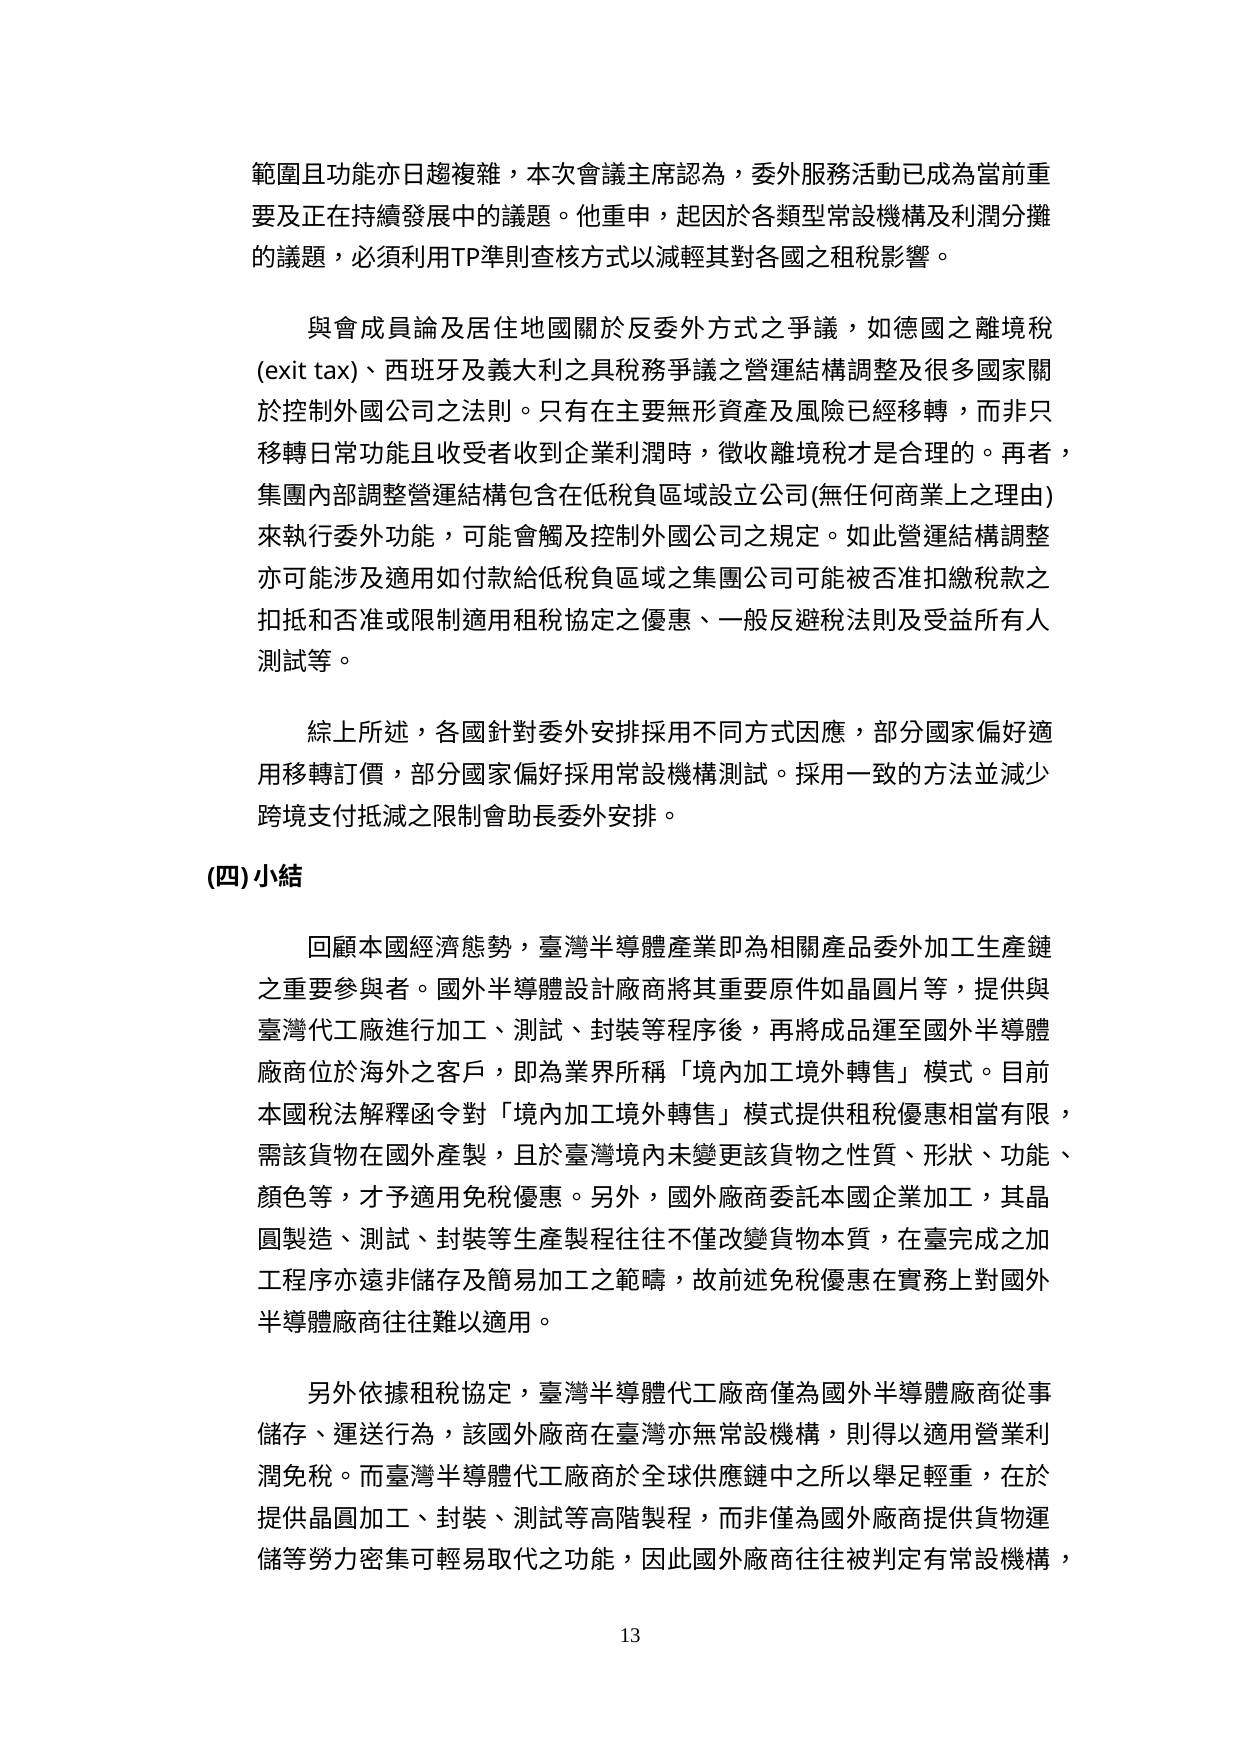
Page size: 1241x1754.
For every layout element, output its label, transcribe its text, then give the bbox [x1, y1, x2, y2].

text 範圍且功能亦日趨複雜，本次會議主席認為，委外服務活動已成為當前重要及正在持續發展中的議題。他重申，起因於各類型常設機構及利潤分攤的議題，必須利用TP準則查核方式以減輕其對各國之租稅影響。 [251, 150, 1053, 275]
text 綜上所述，各國針對委外安排採用不同方式因應，部分國家偏好適用移轉訂價，部分國家偏好採用常設機構測試。採用一致的方法並減少跨境支付抵減之限制會助長委外安排。 [257, 708, 1053, 833]
text 另外依據租稅協定，臺灣半導體代工廠商僅為國外半導體廠商從事儲存、運送行為，該國外廠商在臺灣亦無常設機構，則得以適用營業利潤免稅。而臺灣半導體代工廠商於全球供應鏈中之所以舉足輕重，在於提供晶圓加工、封裝、測試等高階製程，而非僅為國外廠商提供貨物運儲等勞力密集可輕易取代之功能，因此國外廠商往往被判定有常設機構，而難以適用租稅協定優惠。 [257, 1369, 1053, 1577]
list 小結 [207, 852, 1049, 894]
text 與會成員論及居住地國關於反委外方式之爭議，如德國之離境稅(exit tax)、西班牙及義大利之具稅務爭議之營運結構調整及很多國家關於控制外國公司之法則。只有在主要無形資產及風險已經移轉，而非只移轉日常功能且收受者收到企業利潤時，徵收離境稅才是合理的。再者，集團內部調整營運結構包含在低稅負區域設立公司(無任何商業上之理由)來執行委外功能，可能會觸及控制外國公司之規定。如此營運結構調整亦可能涉及適用如付款給低稅負區域之集團公司可能被否准扣繳稅款之扣抵和否准或限制適用租稅協定之優惠、一般反避稅法則及受益所有人測試等。 [257, 304, 1053, 679]
text 回顧本國經濟態勢，臺灣半導體產業即為相關產品委外加工生產鏈之重要參與者。國外半導體設計廠商將其重要原件如晶圓片等，提供與臺灣代工廠進行加工、測試、封裝等程序後，再將成品運至國外半導體廠商位於海外之客戶，即為業界所稱「境內加工境外轉售」模式。目前本國稅法解釋函令對「境內加工境外轉售」模式提供租稅優惠相當有限，需該貨物在國外產製，且於臺灣境內未變更該貨物之性質、形狀、功能、顏色等，才予適用免稅優惠。另外，國外廠商委託本國企業加工，其晶圓製造、測試、封裝等生產製程往往不僅改變貨物本質，在臺完成之加工程序亦遠非儲存及簡易加工之範疇，故前述免稅優惠在實務上對國外半導體廠商往往難以適用。 [257, 923, 1053, 1340]
